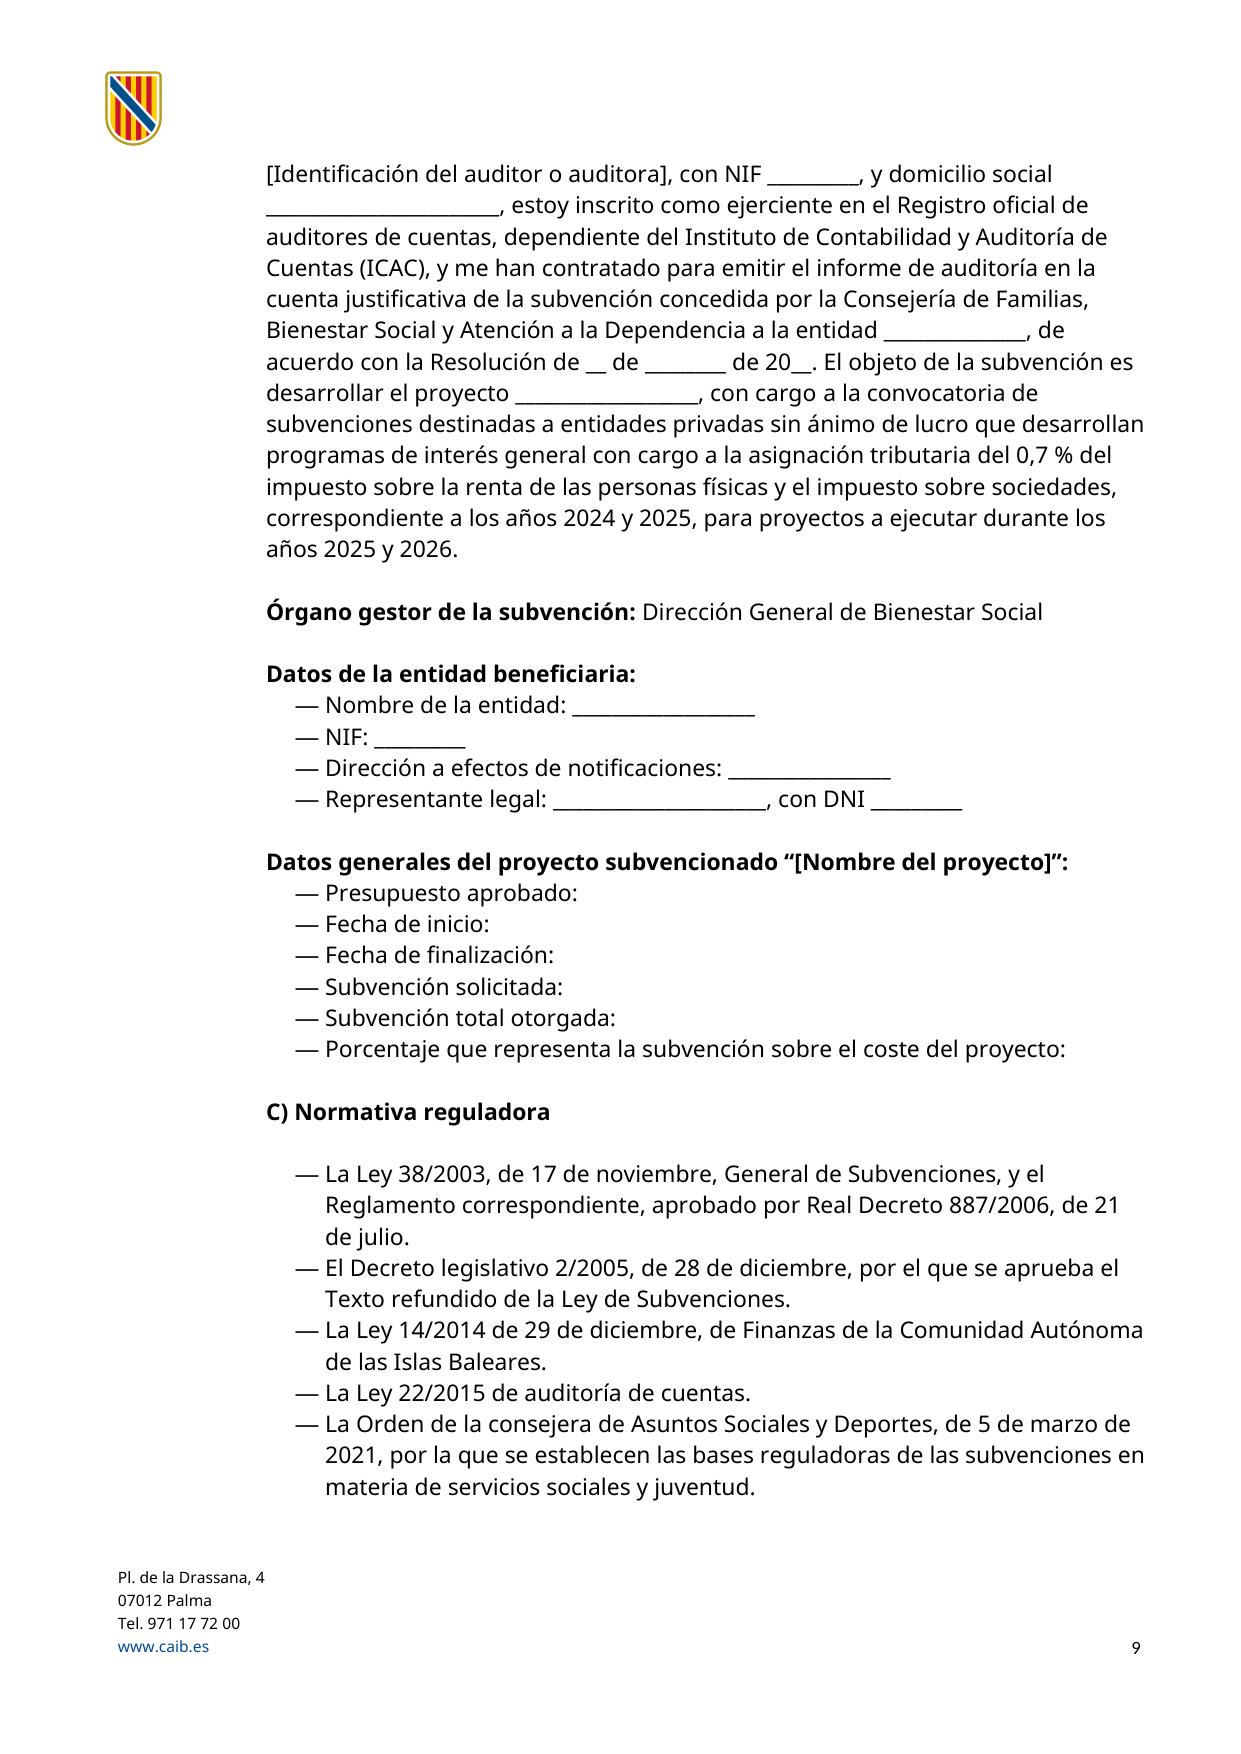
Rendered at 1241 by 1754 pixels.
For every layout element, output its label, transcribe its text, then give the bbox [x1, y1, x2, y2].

list El Decreto legislativo 2/2005, de 28 de diciembre, por el que se aprueba el Texto refundido de la Ley de Subvenciones. [295, 1252, 1152, 1314]
text C) Normativa reguladora [266, 1095, 1152, 1127]
list Subvención solicitada: [295, 970, 1152, 1002]
list La Ley 38/2003, de 17 de noviembre, General de Subvenciones, y el Reglamento correspondiente, aprobado por Real Decreto 887/2006, de 21 de julio. [295, 1158, 1152, 1252]
list Nombre de la entidad: __________________ [295, 689, 1152, 720]
list NIF: _________ [295, 720, 1152, 752]
list La Ley 14/2014 de 29 de diciembre, de Finanzas de la Comunidad Autónoma de las Islas Baleares. [295, 1314, 1152, 1377]
list Subvención total otorgada: [295, 1002, 1152, 1033]
list Fecha de finalización: [295, 939, 1152, 970]
text Datos de la entidad beneficiaria: [266, 658, 1152, 689]
text Órgano gestor de la subvención: Dirección General de Bienestar Social [266, 595, 1152, 627]
list Dirección a efectos de notificaciones: ________________ [295, 752, 1152, 783]
list La Ley 22/2015 de auditoría de cuentas. [295, 1377, 1152, 1408]
picture [87, 43, 180, 174]
list Representante legal: _____________________, con DNI _________ [295, 783, 1152, 814]
list Porcentaje que representa la subvención sobre el coste del proyecto: [295, 1033, 1152, 1064]
text [Identificación del auditor o auditora], con NIF _________, y domicilio social _______________________, estoy inscrito como ejerciente en el Registro oficial de auditores de cuentas, dependiente del Instituto de Contabilidad y Auditoría de Cuentas (ICAC), y me han contratado para emitir el informe de auditoría en la cuenta justificativa de la subvención concedida por la Consejería de Familias, Bienestar Social y Atención a la Dependencia a la entidad ______________, de acuerdo con la Resolución de __ de ________ de 20__. El objeto de la subvención es desarrollar el proyecto __________________, con cargo a la convocatoria de subvenciones destinadas a entidades privadas sin ánimo de lucro que desarrollan programas de interés general con cargo a la asignación tributaria del 0,7 % del impuesto sobre la renta de las personas físicas y el impuesto sobre sociedades, correspondiente a los años 2024 y 2025, para proyectos a ejecutar durante los años 2025 y 2026. [266, 158, 1152, 564]
text Datos generales del proyecto subvencionado “[Nombre del proyecto]”: [266, 845, 1152, 877]
list La Orden de la consejera de Asuntos Sociales y Deportes, de 5 de marzo de 2021, por la que se establecen las bases reguladoras de las subvenciones en materia de servicios sociales y juventud. [295, 1408, 1152, 1502]
list Fecha de inicio: [295, 908, 1152, 939]
list Presupuesto aprobado: [295, 877, 1152, 908]
